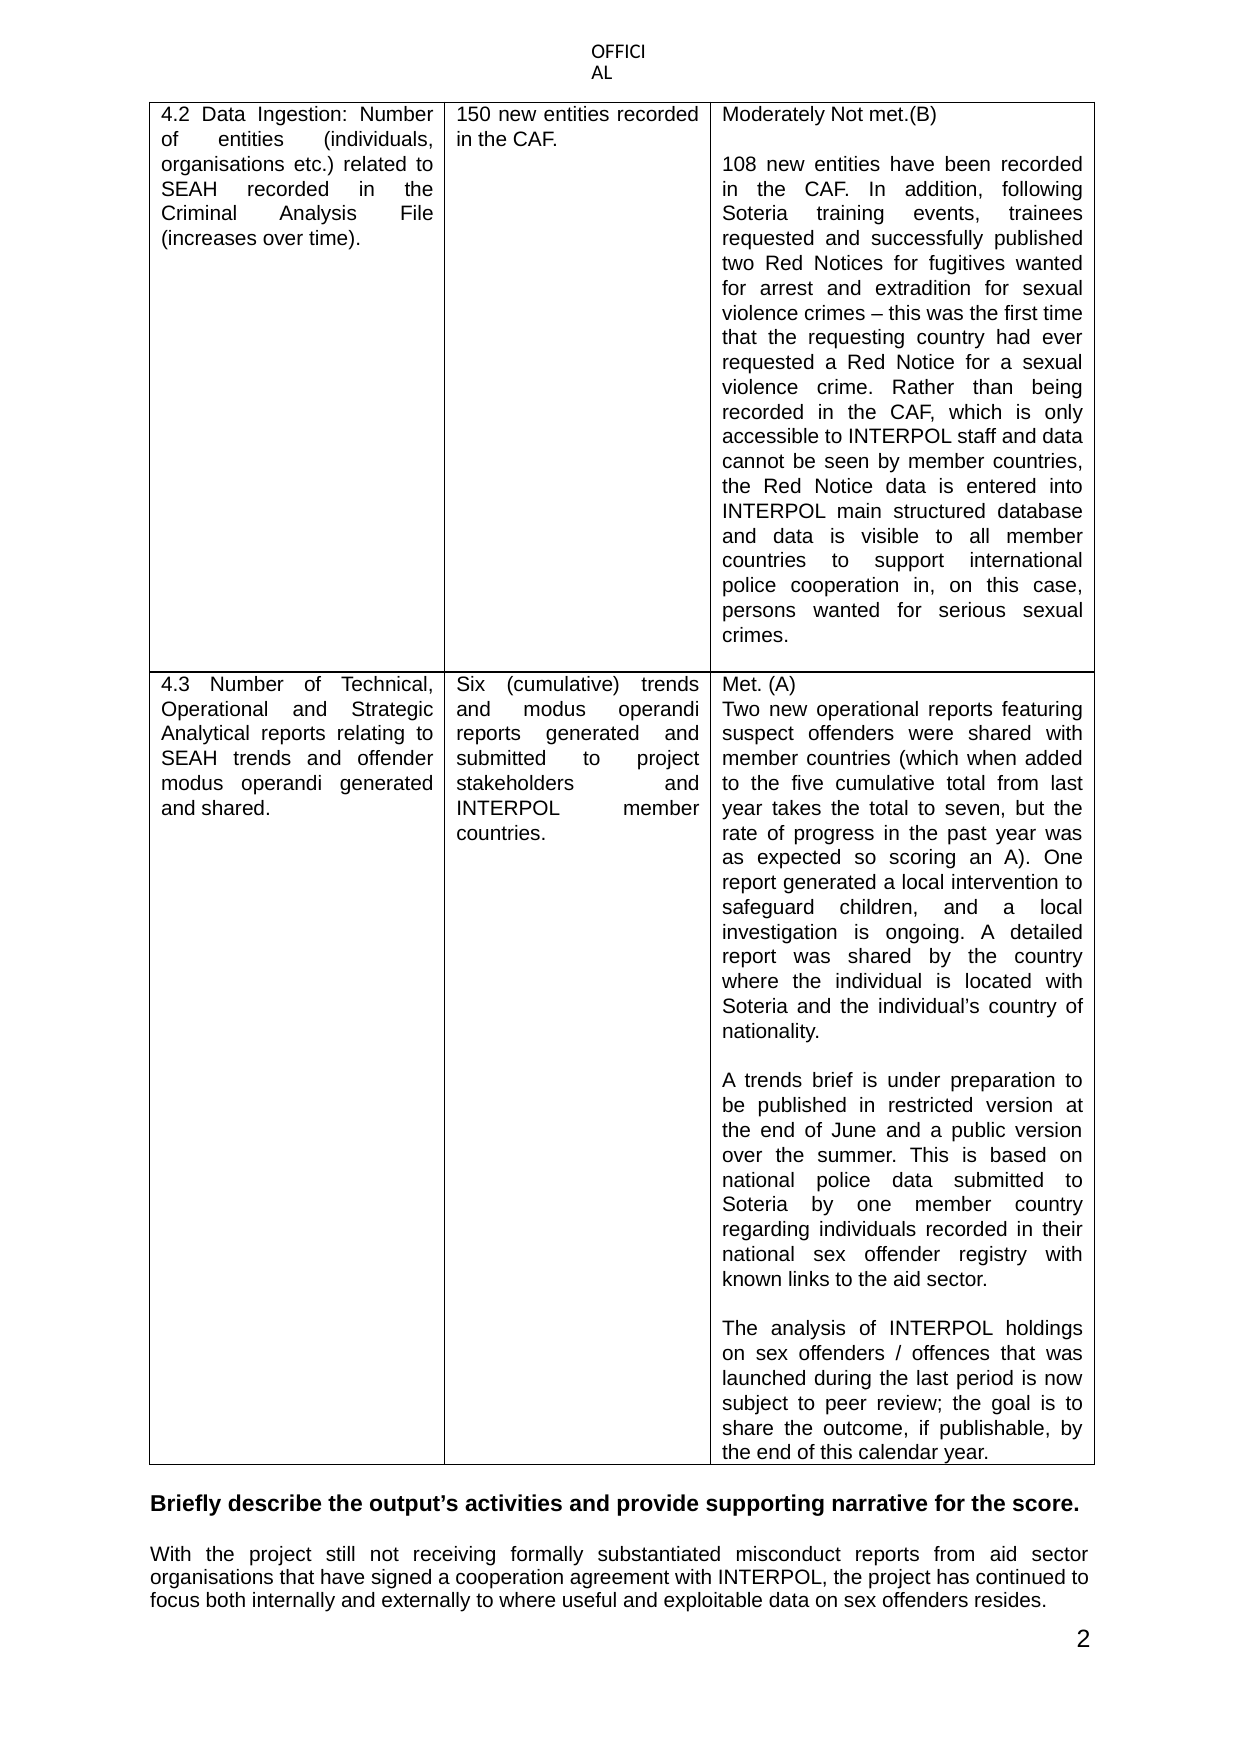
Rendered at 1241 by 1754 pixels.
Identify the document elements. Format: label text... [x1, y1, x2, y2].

table_cell Six (cumulative) trends and modus operandi reports generated and submitted to project stakeholders and INTERPOL member countries. [445, 673, 710, 1464]
table_cell Met. (A) Two new operational reports featuring suspect offenders were shared with member countries (which when added to the five cumulative total from last year takes the total to seven, but the rate of progress in the past year was as expected so scoring an A). One report generated a local intervention to safeguard children, and a local investigation is ongoing. A detailed report was shared by the country where the individual is located with Soteria and the individual’s country of nationality. A trends brief is under preparation to be published in restricted version at the end of June and a public version over the summer. This is based on national police data submitted to Soteria by one member country regarding individuals recorded in their national sex offender registry with known links to the aid sector. The analysis of INTERPOL holdings on sex offenders / offences that was launched during the last period is now subject to peer review; the goal is to share the outcome, if publishable, by the end of this calendar year. [711, 673, 1094, 1464]
text With the project still not receiving formally substantiated misconduct reports from aid sector organisations that have signed a cooperation agreement with INTERPOL, the project has continued to focus both internally and externally to where useful and exploitable data on sex offenders resides. [150, 1542, 1090, 1612]
text Briefly describe the output’s activities and provide supporting narrative for the score. [150, 1491, 1090, 1516]
table_cell 150 new entities recorded in the CAF. [445, 103, 710, 671]
table_cell 4.3 Number of Technical, Operational and Strategic Analytical reports relating to SEAH trends and offender modus operandi generated and shared. [150, 673, 444, 1464]
table_cell 4.2 Data Ingestion: Number of entities (individuals, organisations etc.) related to SEAH recorded in the Criminal Analysis File (increases over time). [150, 103, 444, 671]
table_cell Moderately Not met.(B) 108 new entities have been recorded in the CAF. In addition, following Soteria training events, trainees requested and successfully published two Red Notices for fugitives wanted for arrest and extradition for sexual violence crimes – this was the first time that the requesting country had ever requested a Red Notice for a sexual violence crime. Rather than being recorded in the CAF, which is only accessible to INTERPOL staff and data cannot be seen by member countries, the Red Notice data is entered into INTERPOL main structured database and data is visible to all member countries to support international police cooperation in, on this case, persons wanted for serious sexual crimes. [711, 103, 1094, 671]
